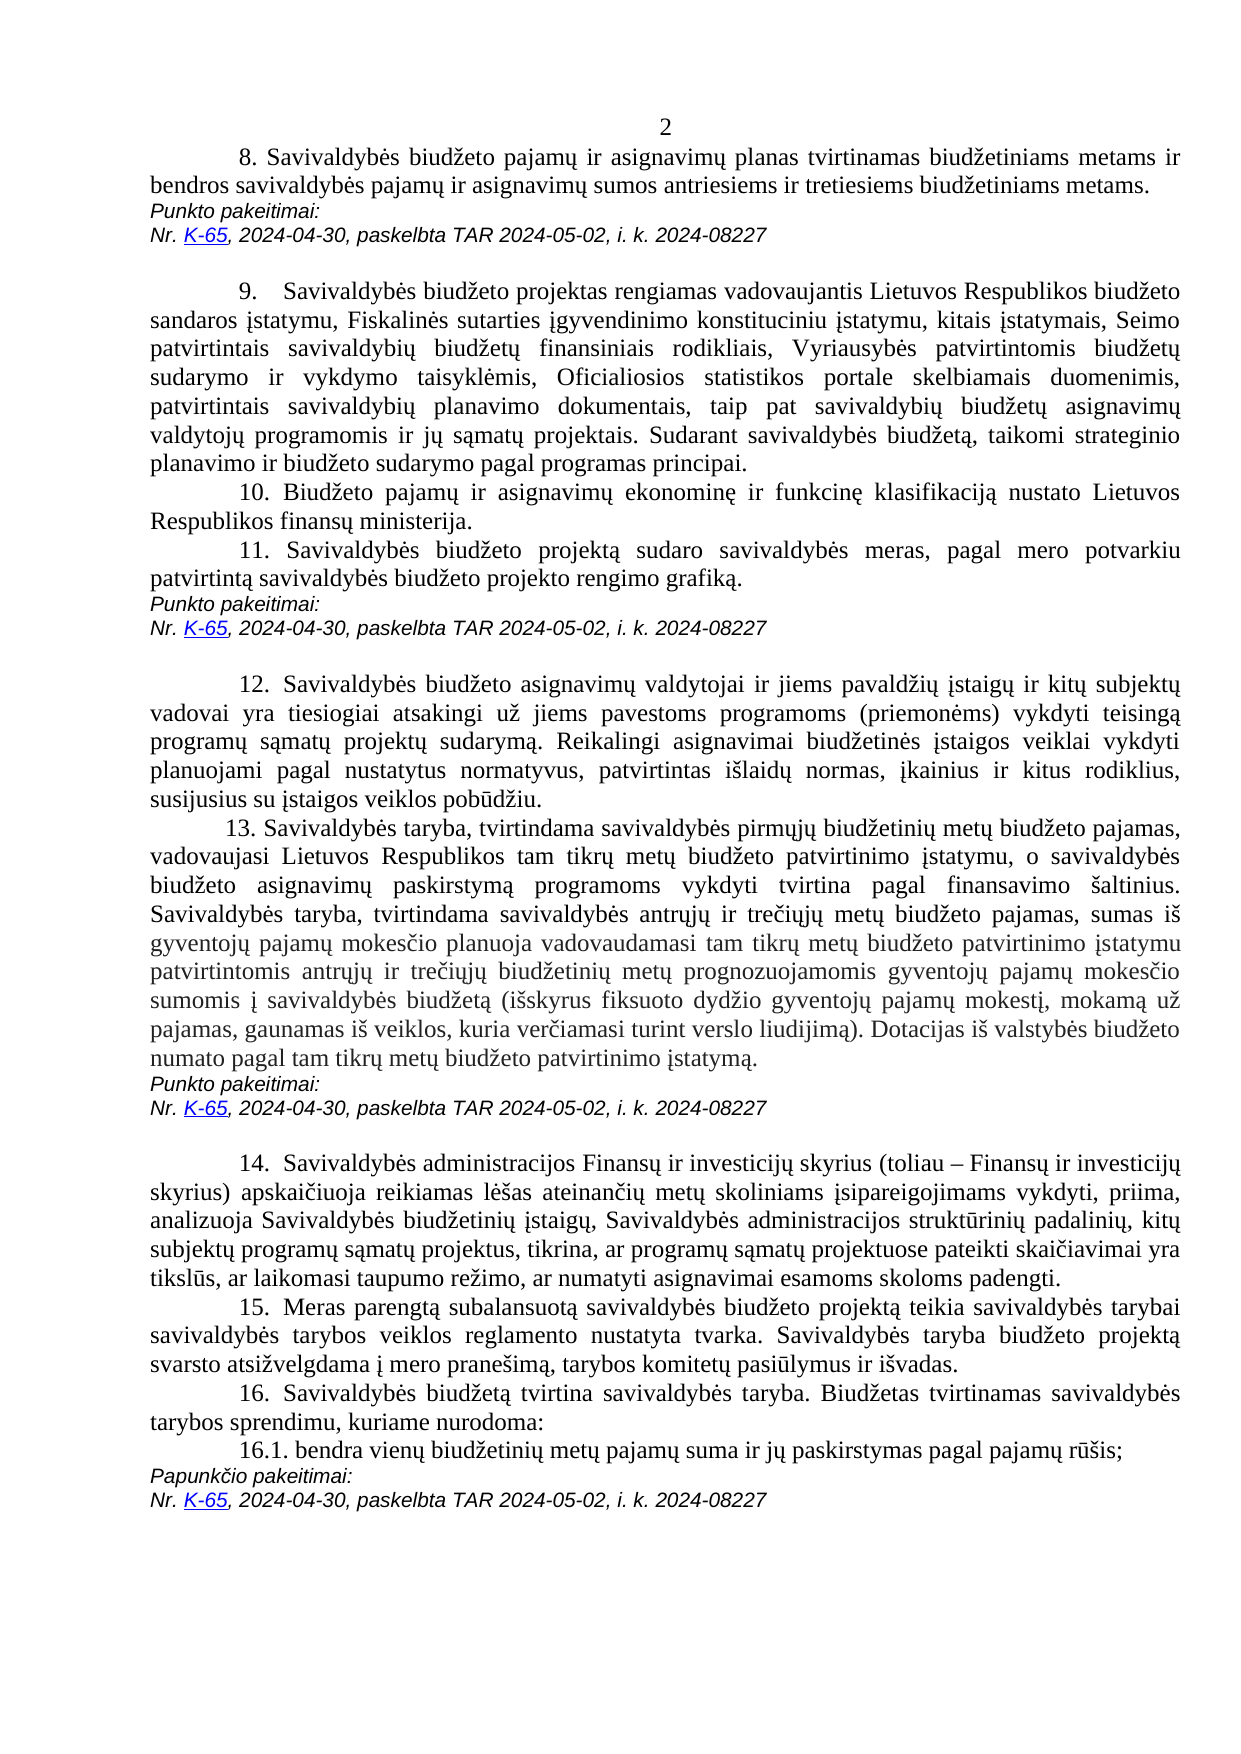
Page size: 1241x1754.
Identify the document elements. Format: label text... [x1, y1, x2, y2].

text 11. Savivaldybės biudžeto projektą sudaro savivaldybės meras, pagal mero potvarkiu patvirtintą savivaldybės biudžeto projekto rengimo grafiką. [150, 535, 1181, 592]
text 15. Meras parengtą subalansuotą savivaldybės biudžeto projektą teikia savivaldybės tarybai savivaldybės tarybos veiklos reglamento nustatyta tvarka. Savivaldybės taryba biudžeto projektą svarsto atsižvelgdama į mero pranešimą, tarybos komitetų pasiūlymus ir išvadas. [150, 1292, 1181, 1378]
subtitle 16.1. bendra vienų biudžetinių metų pajamų suma ir jų paskirstymas pagal pajamų rūšis; [150, 1436, 1181, 1464]
subtitle 8. Savivaldybės biudžeto pajamų ir asignavimų planas tvirtinamas biudžetiniams metams ir bendros savivaldybės pajamų ir asignavimų sumos antriesiems ir tretiesiems biudžetiniams metams. [150, 142, 1181, 199]
text 13. Savivaldybės taryba, tvirtindama savivaldybės pirmųjų biudžetinių metų biudžeto pajamas, vadovaujasi Lietuvos Respublikos tam tikrų metų biudžeto patvirtinimo įstatymu, o savivaldybės biudžeto asignavimų paskirstymą programoms vykdyti tvirtina pagal finansavimo šaltinius. Savivaldybės taryba, tvirtindama savivaldybės antrųjų ir trečiųjų metų biudžeto pajamas, sumas iš gyventojų pajamų mokesčio planuoja vadovaudamasi tam tikrų metų biudžeto patvirtinimo įstatymu patvirtintomis antrųjų ir trečiųjų biudžetinių metų prognozuojamomis gyventojų pajamų mokesčio sumomis į savivaldybės biudžetą (išskyrus fiksuoto dydžio gyventojų pajamų mokestį, mokamą už pajamas, gaunamas iš veiklos, kuria verčiamasi turint verslo liudijimą). Dotacijas iš valstybės biudžeto numato pagal tam tikrų metų biudžeto patvirtinimo įstatymą. [150, 813, 1181, 1071]
text Punkto pakeitimai: [150, 592, 1181, 616]
text 9. Savivaldybės biudžeto projektas rengiamas vadovaujantis Lietuvos Respublikos biudžeto sandaros įstatymu, Fiskalinės sutarties įgyvendinimo konstituciniu įstatymu, kitais įstatymais, Seimo patvirtintais savivaldybių biudžetų finansiniais rodikliais, Vyriausybės patvirtintomis biudžetų sudarymo ir vykdymo taisyklėmis, Oficialiosios statistikos portale skelbiamais duomenimis, patvirtintais savivaldybių planavimo dokumentais, taip pat savivaldybių biudžetų asignavimų valdytojų programomis ir jų sąmatų projektais. Sudarant savivaldybės biudžetą, taikomi strateginio planavimo ir biudžeto sudarymo pagal programas principai. [150, 276, 1181, 477]
text Nr. K-65, 2024-04-30, paskelbta TAR 2024-05-02, i. k. 2024-08227 [150, 616, 1181, 640]
text Papunkčio pakeitimai: [150, 1464, 1181, 1488]
text Punkto pakeitimai: [150, 1071, 1181, 1095]
text 10. Biudžeto pajamų ir asignavimų ekonominę ir funkcinę klasifikaciją nustato Lietuvos Respublikos finansų ministerija. [150, 477, 1181, 535]
text Punkto pakeitimai: [150, 199, 1181, 223]
text Nr. K-65, 2024-04-30, paskelbta TAR 2024-05-02, i. k. 2024-08227 [150, 1095, 1181, 1119]
text 16. Savivaldybės biudžetą tvirtina savivaldybės taryba. Biudžetas tvirtinamas savivaldybės tarybos sprendimu, kuriame nurodoma: [150, 1378, 1181, 1436]
text Nr. K-65, 2024-04-30, paskelbta TAR 2024-05-02, i. k. 2024-08227 [150, 1488, 1181, 1512]
text 14. Savivaldybės administracijos Finansų ir investicijų skyrius (toliau – Finansų ir investicijų skyrius) apskaičiuoja reikiamas lėšas ateinančių metų skoliniams įsipareigojimams vykdyti, priima, analizuoja Savivaldybės biudžetinių įstaigų, Savivaldybės administracijos struktūrinių padalinių, kitų subjektų programų sąmatų projektus, tikrina, ar programų sąmatų projektuose pateikti skaičiavimai yra tikslūs, ar laikomasi taupumo režimo, ar numatyti asignavimai esamoms skoloms padengti. [150, 1148, 1181, 1292]
text 12. Savivaldybės biudžeto asignavimų valdytojai ir jiems pavaldžių įstaigų ir kitų subjektų vadovai yra tiesiogiai atsakingi už jiems pavestoms programoms (priemonėms) vykdyti teisingą programų sąmatų projektų sudarymą. Reikalingi asignavimai biudžetinės įstaigos veiklai vykdyti planuojami pagal nustatytus normatyvus, patvirtintas išlaidų normas, įkainius ir kitus rodiklius, susijusius su įstaigos veiklos pobūdžiu. [150, 669, 1181, 813]
text Nr. K-65, 2024-04-30, paskelbta TAR 2024-05-02, i. k. 2024-08227 [150, 223, 1181, 247]
